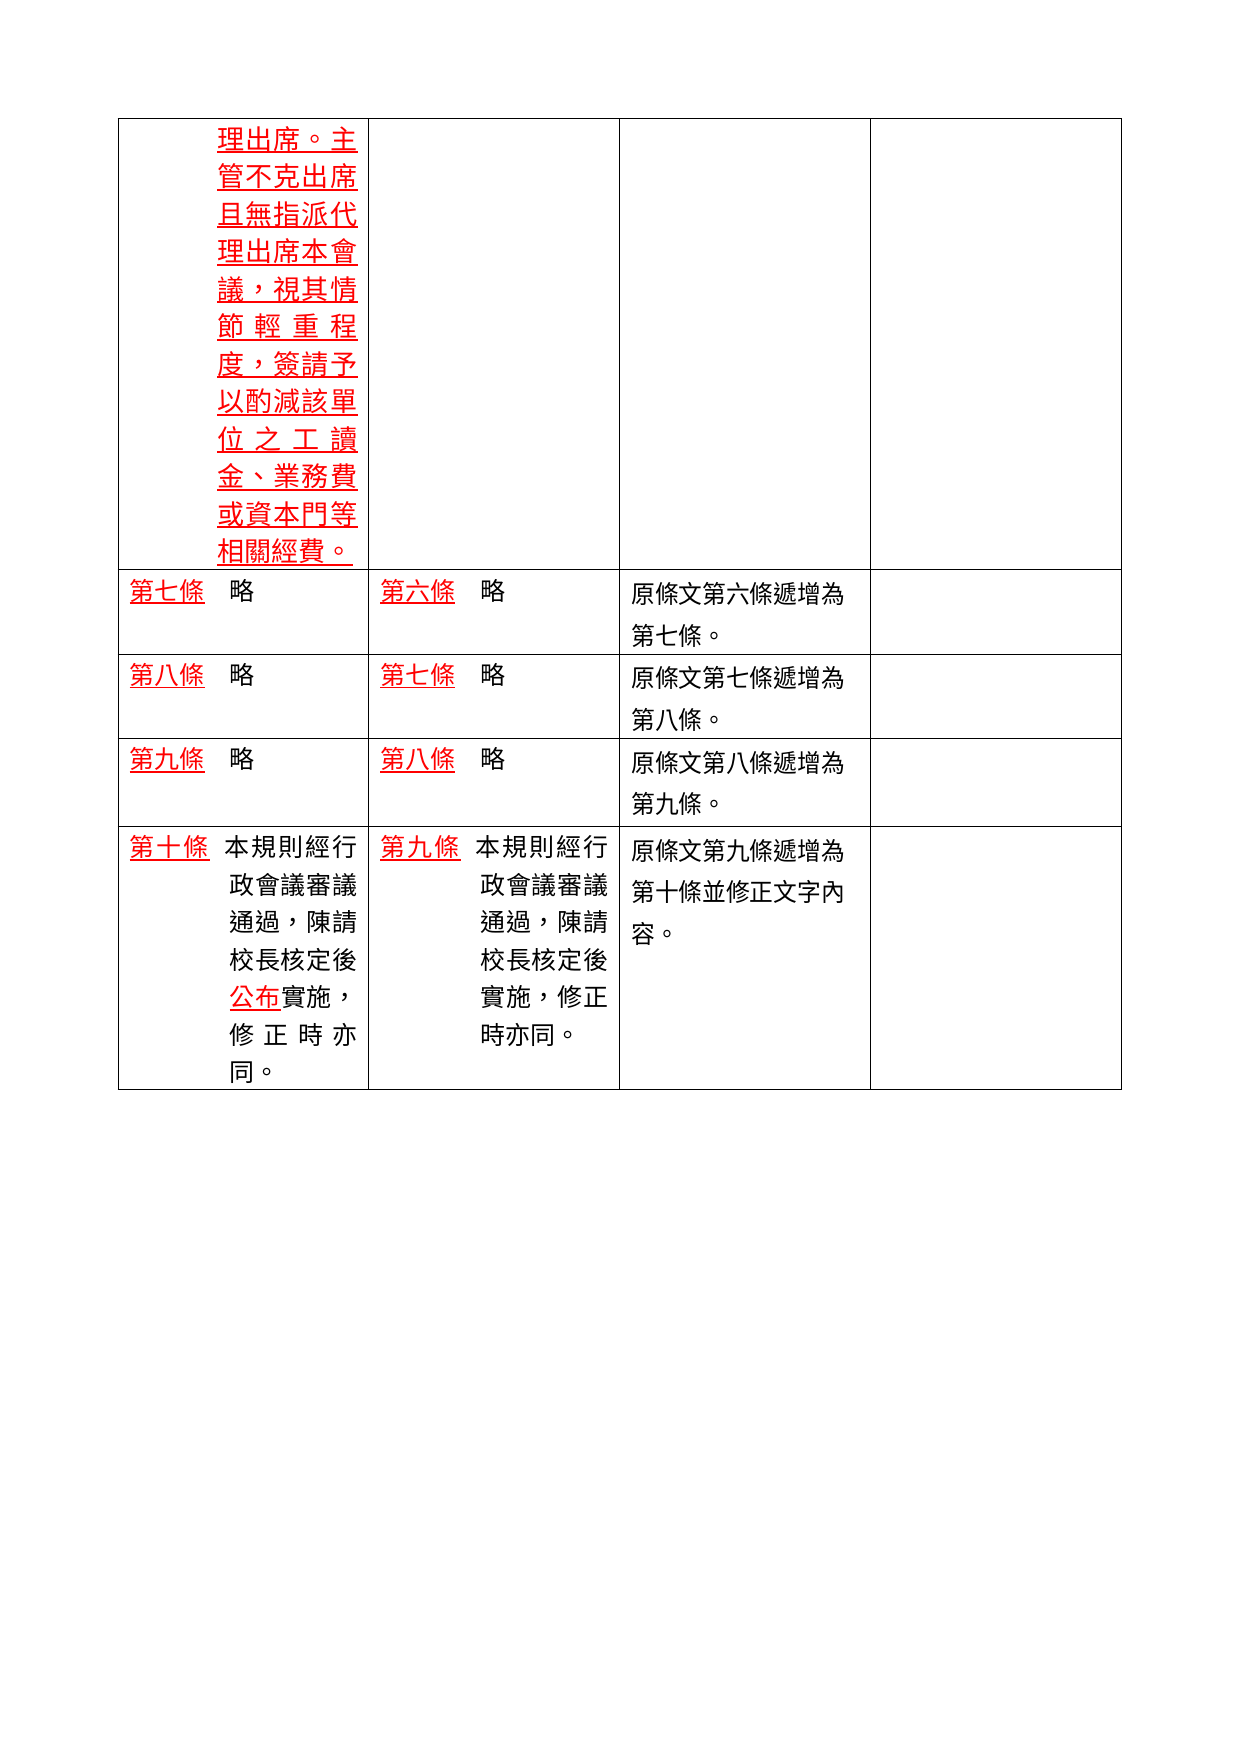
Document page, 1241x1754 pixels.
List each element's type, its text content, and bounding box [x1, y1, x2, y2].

table_cell 第八條 略 [369, 739, 619, 826]
table_cell 原條文第八條遞增為第九條。 [620, 739, 870, 826]
table_cell [620, 119, 870, 569]
table_cell [871, 827, 1121, 1089]
table_cell 第七條 略 [119, 570, 368, 653]
table_cell 第六條 略 [369, 570, 619, 653]
table_cell 理出席。主管不克出席且無指派代理出席本會議，視其情節輕重程度，簽請予以酌減該單位之工讀金、業務費或資本門等相關經費。 [119, 119, 368, 569]
table_cell 原條文第六條遞增為第七條。 [620, 570, 870, 653]
table_cell [369, 119, 619, 569]
table_cell 第十條 本規則經行政會議審議通過，陳請校長核定後公布實施，修正時亦同。 [119, 827, 368, 1089]
table_cell 第九條 略 [119, 739, 368, 826]
table_cell 第七條 略 [369, 655, 619, 738]
table_cell [871, 655, 1121, 738]
table_cell [871, 119, 1121, 569]
table_cell [871, 570, 1121, 653]
table_cell 原條文第九條遞增為第十條並修正文字內容。 [620, 827, 870, 1089]
table_cell 第八條 略 [119, 655, 368, 738]
table_cell [871, 739, 1121, 826]
table_cell 第九條 本規則經行政會議審議通過，陳請校長核定後實施，修正時亦同。 [369, 827, 619, 1089]
table_cell 原條文第七條遞增為第八條。 [620, 655, 870, 738]
